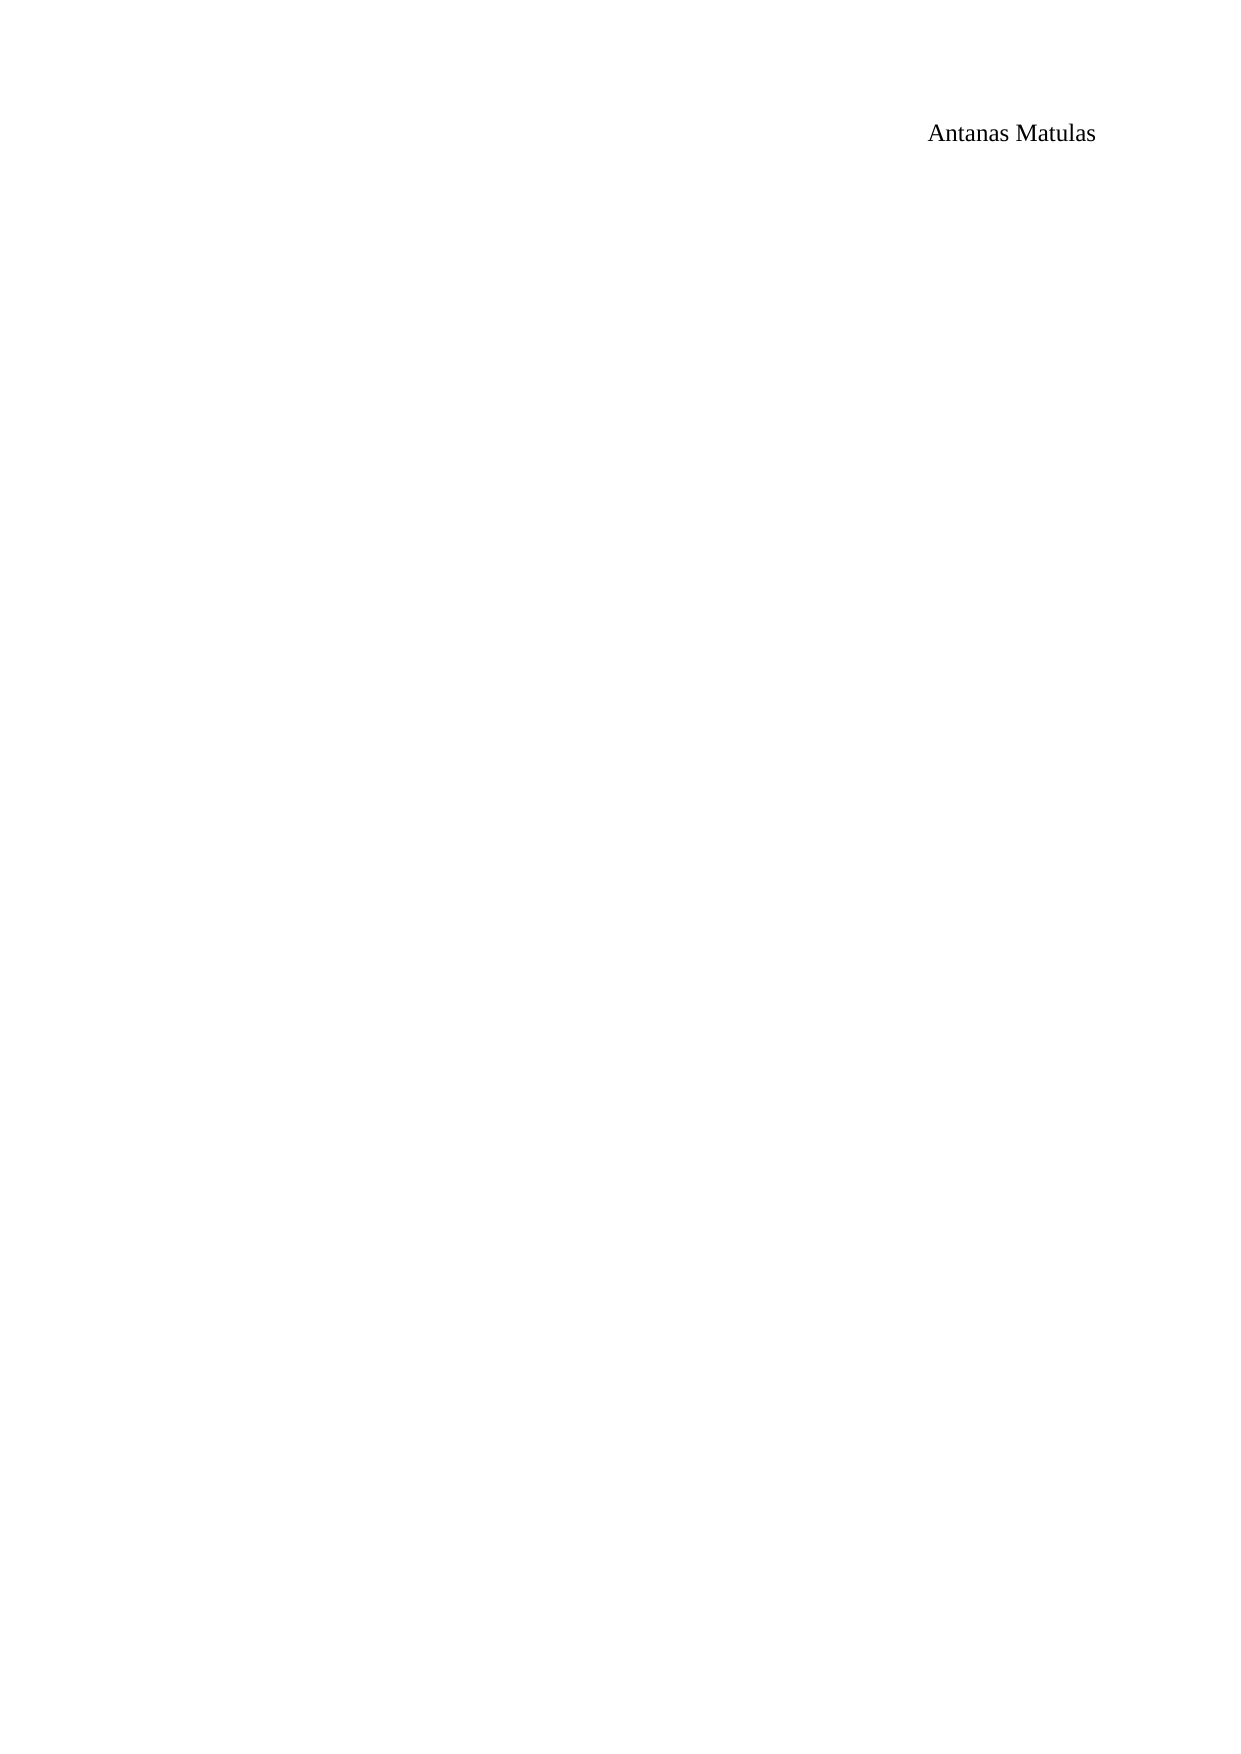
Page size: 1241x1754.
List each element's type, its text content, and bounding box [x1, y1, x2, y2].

text Antanas Matulas [177, 118, 1181, 147]
